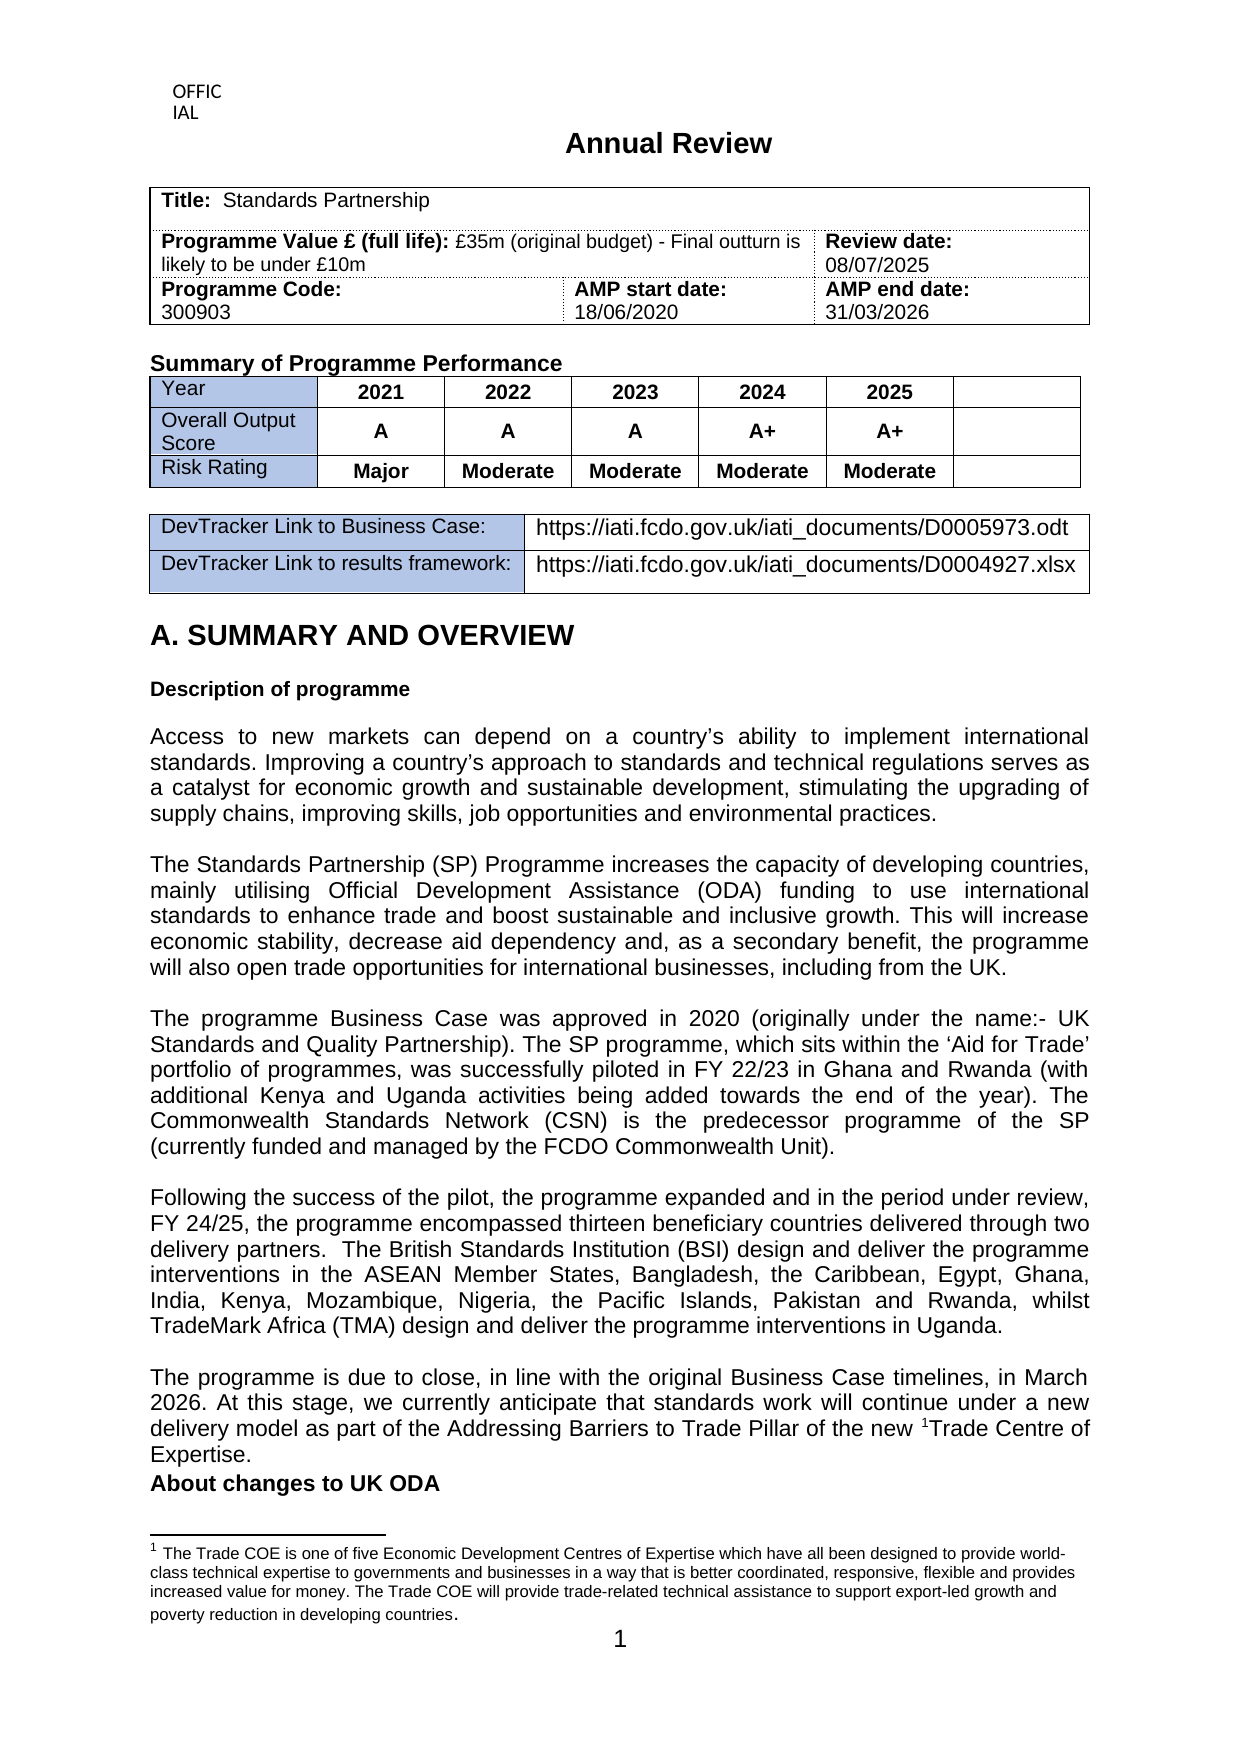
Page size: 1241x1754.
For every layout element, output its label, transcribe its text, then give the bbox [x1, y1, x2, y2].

table_cell A+ [827, 408, 953, 454]
table_cell Risk Rating [151, 456, 317, 487]
text The Trade COE is one of five Economic Development Centres of Expertise which have all been designed to provide world-class technical expertise to governments and businesses in a way that is better coordinated, responsive, flexible and provides increased value for money. The Trade COE will provide trade-related technical assistance to support export-led growth and poverty reduction in developing countries. [150, 1541, 1090, 1624]
text The programme Business Case was approved in 2020 (originally under the name:- UK Standards and Quality Partnership). The SP programme, which sits within the ‘Aid for Trade’ portfolio of programmes, was successfully piloted in FY 22/23 in Ghana and Rwanda (with additional Kenya and Uganda activities being added towards the end of the year). The Commonwealth Standards Network (CSN) is the predecessor programme of the SP (currently funded and managed by the FCDO Commonwealth Unit). [150, 1006, 1090, 1159]
table_cell Programme Value £ (full life): £35m (original budget) - Final outturn is likely to be under £10m [151, 230, 814, 277]
text The Standards Partnership (SP) Programme increases the capacity of developing countries, mainly utilising Official Development Assistance (ODA) funding to use international standards to enhance trade and boost sustainable and inclusive growth. This will increase economic stability, decrease aid dependency and, as a secondary benefit, the programme will also open trade opportunities for international businesses, including from the UK. [150, 852, 1090, 980]
table_cell Programme Code: 300903 [151, 277, 563, 323]
text About changes to UK ODA [150, 1471, 1090, 1497]
table_cell Moderate [445, 456, 571, 487]
table_cell Moderate [572, 456, 698, 487]
table_header DevTracker Link to Business Case: [150, 515, 524, 550]
table_cell Major [318, 456, 444, 487]
table_cell DevTracker Link to results framework: [150, 551, 524, 592]
text Description of programme [150, 677, 1090, 701]
table_header https://iati.fcdo.gov.uk/iati_documents/D0005973.odt [525, 515, 1089, 550]
table_header Title: Standards Partnership [151, 188, 1089, 229]
table_header 2025 [827, 377, 953, 407]
table_header 2024 [699, 377, 826, 407]
table_cell Review date: 08/07/2025 [814, 230, 1089, 277]
table_cell Moderate [827, 456, 953, 487]
table_header Year [151, 377, 317, 407]
subtitle Annual Review [150, 127, 1090, 159]
table_cell A+ [699, 408, 826, 454]
table_header 2023 [572, 377, 698, 407]
table_cell AMP start date: 18/06/2020 [563, 277, 814, 323]
text Access to new markets can depend on a country’s ability to implement international standards. Improving a country’s approach to standards and technical regulations serves as a catalyst for economic growth and sustainable development, stimulating the upgrading of supply chains, improving skills, job opportunities and environmental practices. [150, 724, 1090, 826]
table_cell [954, 456, 1080, 487]
table_cell https://iati.fcdo.gov.uk/iati_documents/D0004927.xlsx [525, 551, 1089, 592]
text The programme is due to close, in line with the original Business Case timelines, in March 2026. At this stage, we currently anticipate that standards work will continue under a new delivery model as part of the Addressing Barriers to Trade Pillar of the new Trade Centre of Expertise. [150, 1364, 1090, 1467]
text Summary of Programme Performance [150, 350, 1090, 376]
table_cell A [318, 408, 444, 454]
table_cell A [445, 408, 571, 454]
table_cell Overall Output Score [151, 408, 317, 454]
table_cell AMP end date: 31/03/2026 [814, 277, 1089, 323]
table_cell A [572, 408, 698, 454]
table_header 2022 [445, 377, 571, 407]
table_cell Moderate [699, 456, 826, 487]
table_header 2021 [318, 377, 444, 407]
text A. SUMMARY AND OVERVIEW [150, 619, 1090, 652]
text Following the success of the pilot, the programme expanded and in the period under review, FY 24/25, the programme encompassed thirteen beneficiary countries delivered through two delivery partners. The British Standards Institution (BSI) design and deliver the programme interventions in the ASEAN Member States, Bangladesh, the Caribbean, Egypt, Ghana, India, Kenya, Mozambique, Nigeria, the Pacific Islands, Pakistan and Rwanda, whilst TradeMark Africa (TMA) design and deliver the programme interventions in Uganda. [150, 1185, 1090, 1339]
table_cell [954, 408, 1080, 454]
table_header [954, 377, 1080, 407]
